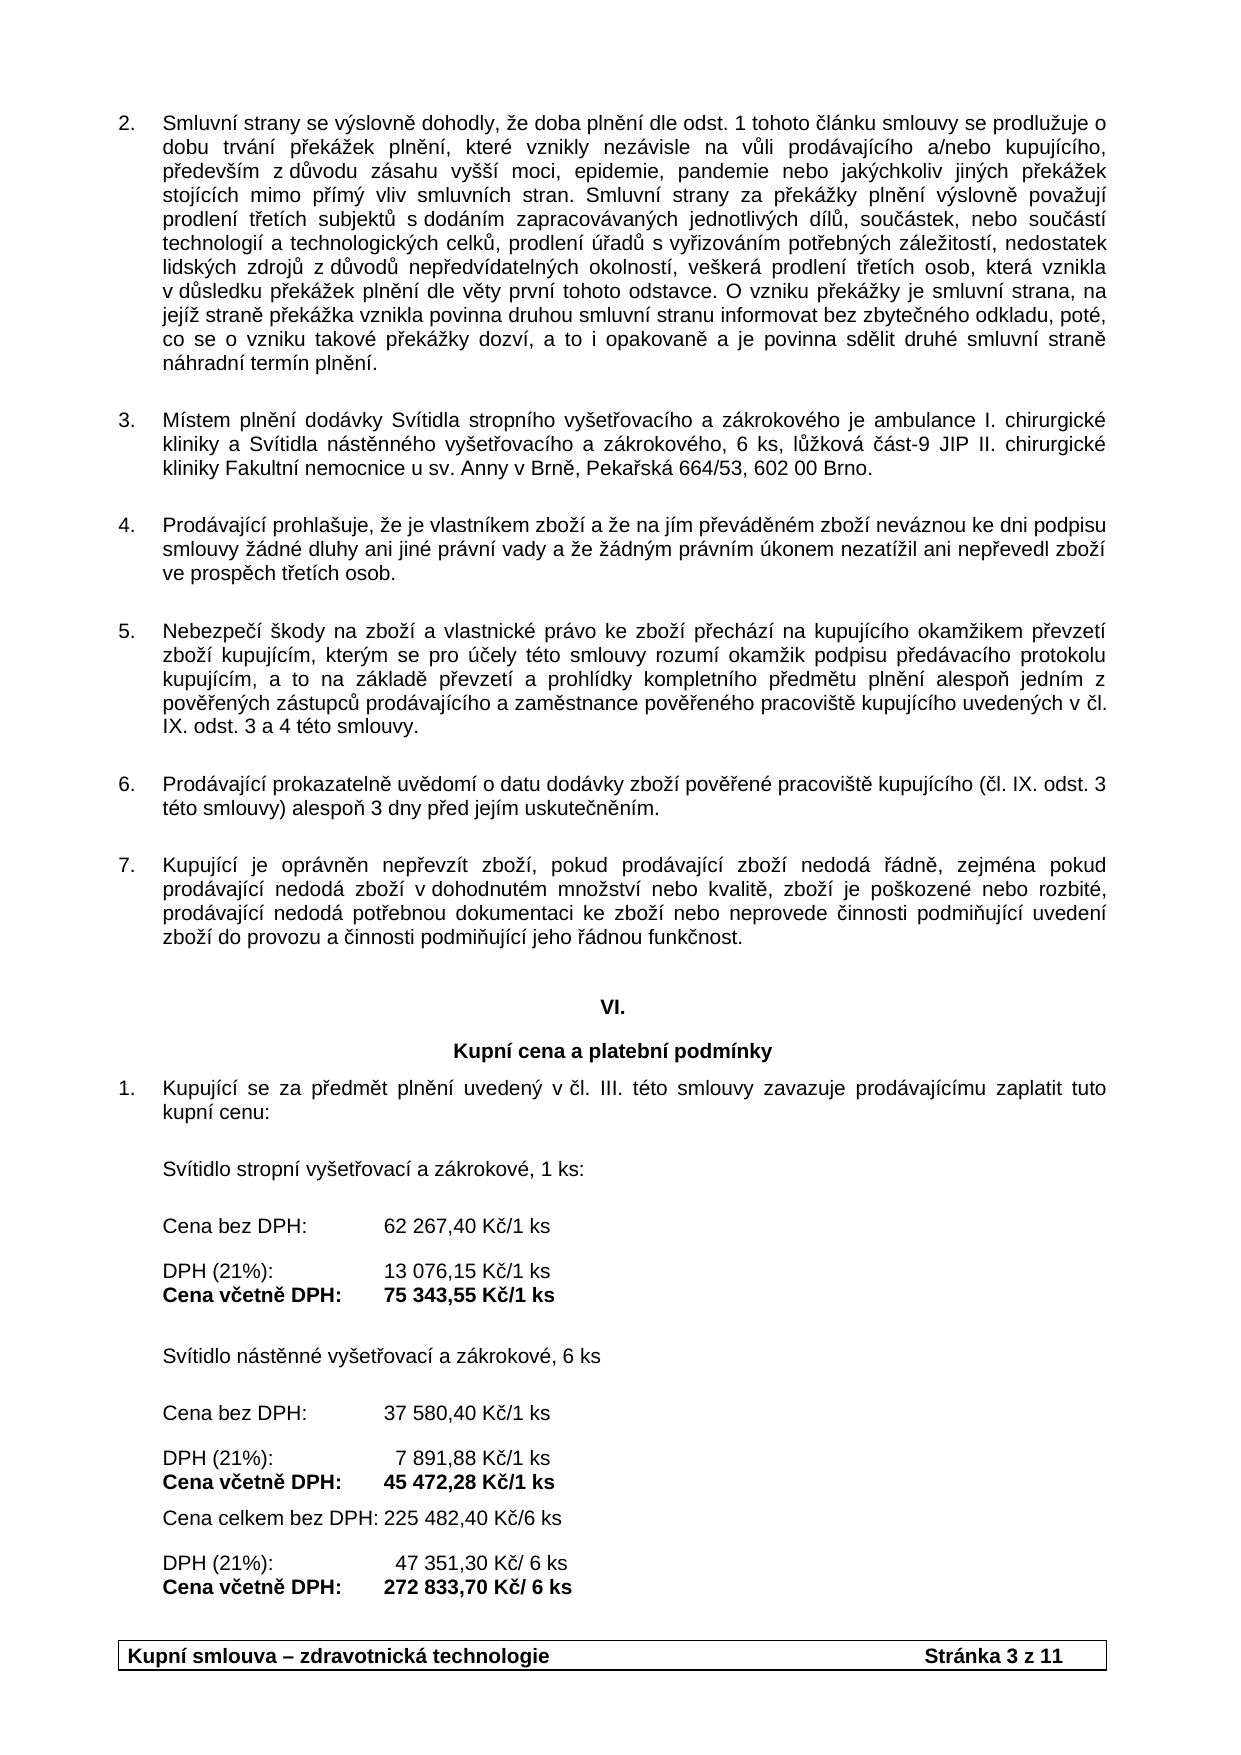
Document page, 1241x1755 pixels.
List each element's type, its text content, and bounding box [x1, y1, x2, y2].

list Nebezpečí škody na zboží a vlastnické právo ke zboží přechází na kupujícího okamžikem převzetí zboží kupujícím, kterým se pro účely této smlouvy rozumí okamžik podpisu předávacího protokolu kupujícím, a to na základě převzetí a prohlídky kompletního předmětu plnění alespoň jedním z pověřených zástupců prodávajícího a zaměstnance pověřeného pracoviště kupujícího uvedených v čl. IX. odst. 3 a 4 této smlouvy. [118, 618, 1107, 738]
text DPH (21%): 7 891,88 Kč/1 ks [162, 1446, 1107, 1469]
text Svítidlo stropní vyšetřovací a zákrokové, 1 ks: [162, 1157, 1107, 1181]
text Cena bez DPH: 62 267,40 Kč/1 ks [162, 1214, 1107, 1238]
text Cena včetně DPH: 75 343,55 Kč/1 ks [162, 1283, 1107, 1307]
text Cena bez DPH: 37 580,40 Kč/1 ks [162, 1401, 1107, 1425]
text Svítidlo nástěnné vyšetřovací a zákrokové, 6 ks [162, 1343, 1107, 1367]
text VI. [118, 994, 1107, 1018]
list Smluvní strany se výslovně dohodly, že doba plnění dle odst. 1 tohoto článku smlouvy se prodlužuje o dobu trvání překážek plnění, které vznikly nezávisle na vůli prodávajícího a/nebo kupujícího, především z důvodu zásahu vyšší moci, epidemie, pandemie nebo jakýchkoliv jiných překážek stojících mimo přímý vliv smluvních stran. Smluvní strany za překážky plnění výslovně považují prodlení třetích subjektů s dodáním zapracovávaných jednotlivých dílů, součástek, nebo součástí technologií a technologických celků, prodlení úřadů s vyřizováním potřebných záležitostí, nedostatek lidských zdrojů z důvodů nepředvídatelných okolností, veškerá prodlení třetích osob, která vznikla v důsledku překážek plnění dle věty první tohoto odstavce. O vzniku překážky je smluvní strana, na jejíž straně překážka vznikla povinna druhou smluvní stranu informovat bez zbytečného odkladu, poté, co se o vzniku takové překážky dozví, a to i opakovaně a je povinna sdělit druhé smluvní straně náhradní termín plnění. [118, 111, 1107, 375]
text DPH (21%): 13 076,15 Kč/1 ks [162, 1259, 1107, 1283]
text Cena celkem bez DPH: 225 482,40 Kč/6 ks [162, 1506, 1107, 1530]
text Cena včetně DPH: 272 833,70 Kč/ 6 ks [162, 1575, 1107, 1599]
list Místem plnění dodávky Svítidla stropního vyšetřovacího a zákrokového je ambulance I. chirurgické kliniky a Svítidla nástěnného vyšetřovacího a zákrokového, 6 ks, lůžková část-9 JIP II. chirurgické kliniky Fakultní nemocnice u sv. Anny v Brně, Pekařská 664/53, 602 00 Brno. [118, 408, 1107, 480]
list Kupující je oprávněn nepřevzít zboží, pokud prodávající zboží nedodá řádně, zejména pokud prodávající nedodá zboží v dohodnutém množství nebo kvalitě, zboží je poškozené nebo rozbité, prodávající nedodá potřebnou dokumentaci ke zboží nebo neprovede činnosti podmiňující uvedení zboží do provozu a činnosti podmiňující jeho řádnou funkčnost. [118, 853, 1107, 949]
subtitle Kupní cena a platební podmínky [118, 1039, 1107, 1063]
text Cena včetně DPH: 45 472,28 Kč/1 ks [162, 1469, 1107, 1493]
list Kupující se za předmět plnění uvedený v čl. III. této smlouvy zavazuje prodávajícímu zaplatit tuto kupní cenu: [118, 1076, 1107, 1124]
list Prodávající prokazatelně uvědomí o datu dodávky zboží pověřené pracoviště kupujícího (čl. IX. odst. 3 této smlouvy) alespoň 3 dny před jejím uskutečněním. [118, 772, 1107, 819]
text DPH (21%): 47 351,30 Kč/ 6 ks [162, 1551, 1107, 1575]
list Prodávající prohlašuje, že je vlastníkem zboží a že na jím převáděném zboží neváznou ke dni podpisu smlouvy žádné dluhy ani jiné právní vady a že žádným právním úkonem nezatížil ani nepřevedl zboží ve prospěch třetích osob. [118, 513, 1107, 585]
